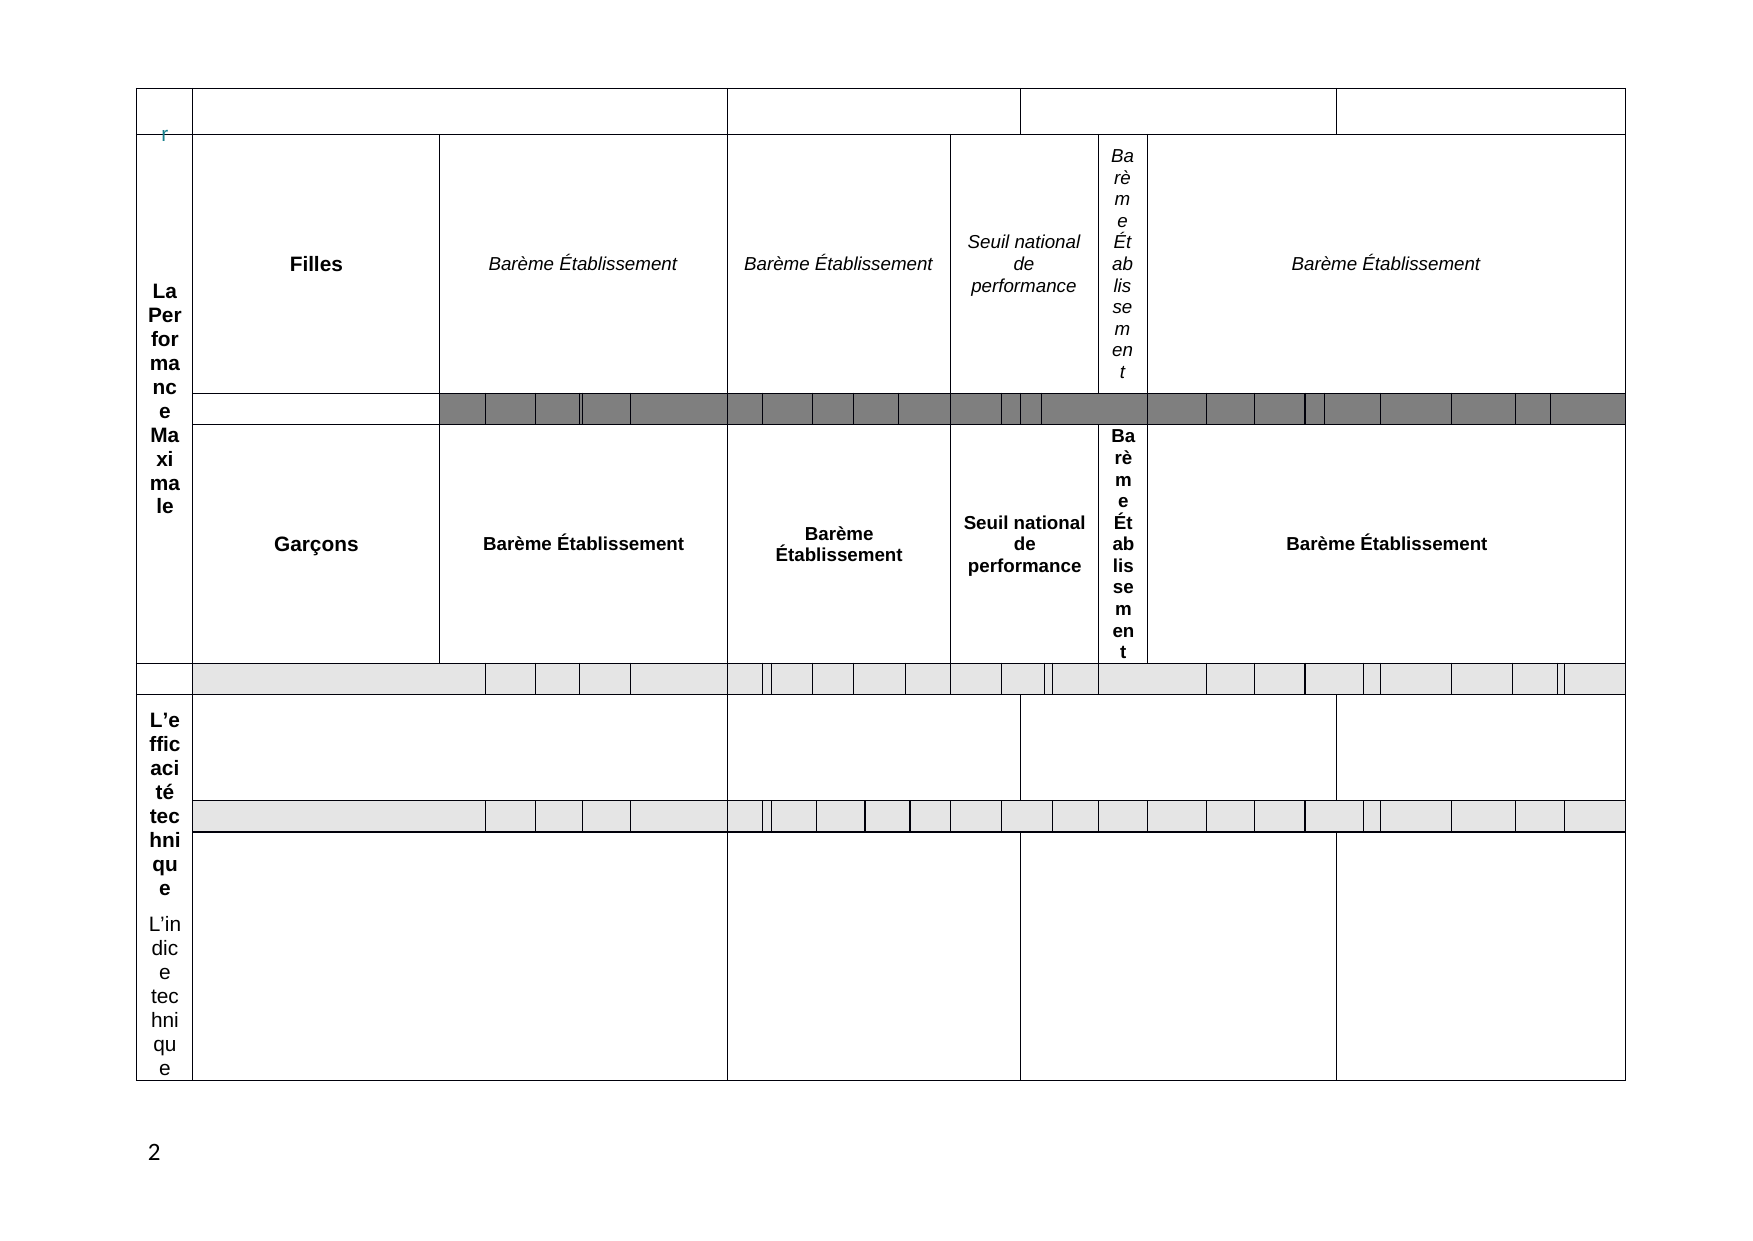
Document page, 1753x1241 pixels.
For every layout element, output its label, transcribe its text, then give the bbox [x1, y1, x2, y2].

table_cell [536, 664, 579, 694]
table_cell L’efficacité technique L’indice technique chiffré révèle une : [137, 695, 192, 1079]
table_cell [951, 664, 1001, 694]
table_cell Barème Établissement [728, 135, 950, 393]
table_cell [1325, 394, 1380, 424]
table_cell [854, 664, 905, 694]
table_cell [728, 833, 1020, 1079]
table_cell [1255, 664, 1304, 694]
table_cell [899, 394, 950, 424]
table_cell [1207, 394, 1254, 424]
table_cell Garçons [193, 425, 439, 662]
table_cell [1364, 664, 1380, 694]
table_cell [772, 801, 816, 831]
table_cell [1558, 664, 1564, 694]
table_cell Barème Établissement [440, 425, 727, 662]
table_cell [813, 664, 853, 694]
table_cell [866, 801, 909, 831]
table_cell [1381, 801, 1451, 831]
table_cell [763, 394, 812, 424]
table_cell [1565, 664, 1625, 694]
table_cell [1002, 394, 1020, 424]
table_cell Barème Établissement [1148, 135, 1625, 393]
table_cell [763, 664, 771, 694]
table_cell [1452, 394, 1515, 424]
table_cell Barème Établissement [728, 425, 950, 662]
table_cell [193, 89, 727, 134]
table_cell [1042, 394, 1147, 424]
table_cell [1207, 801, 1254, 831]
table_cell [580, 664, 630, 694]
table_cell [193, 664, 485, 694]
table_cell [906, 664, 950, 694]
table_cell Filles [193, 135, 439, 393]
table_cell [1002, 664, 1044, 694]
table_cell [1516, 394, 1550, 424]
table_cell [817, 801, 864, 831]
table_cell [583, 801, 630, 831]
table_cell Barème Établissement [1099, 425, 1147, 662]
table_cell [631, 664, 727, 694]
table_cell [1099, 801, 1147, 831]
table_cell Barème Établissement [440, 135, 727, 393]
table_cell [1053, 801, 1098, 831]
table_cell [137, 664, 192, 694]
table_cell [1306, 664, 1363, 694]
table_cell [813, 394, 853, 424]
table_cell [1148, 394, 1206, 424]
table_cell [1452, 801, 1515, 831]
table_cell Seuil national de performance [951, 135, 1098, 393]
table_cell [1337, 833, 1625, 1079]
table_cell [1364, 801, 1380, 831]
table_cell [1053, 664, 1098, 694]
table_cell Barème Établissement [1099, 135, 1147, 393]
table_cell [193, 695, 727, 800]
table_cell Barème Établissement [1148, 425, 1625, 662]
table_cell [1045, 664, 1052, 694]
table_cell [772, 664, 812, 694]
table_cell [1337, 695, 1625, 800]
table_cell [728, 664, 762, 694]
table_cell [728, 89, 1020, 134]
table_cell [1207, 664, 1254, 694]
table_cell [440, 394, 485, 424]
table_cell [1516, 801, 1564, 831]
table_cell [1306, 394, 1324, 424]
table_cell [763, 801, 771, 831]
table_cell [1099, 664, 1206, 694]
table_cell [1021, 89, 1336, 134]
table_cell [1021, 394, 1041, 424]
table_cell [631, 394, 727, 424]
table_cell [1551, 394, 1625, 424]
table_cell [1148, 801, 1206, 831]
table_cell Éléments à évaluer [137, 89, 192, 134]
table_cell La Performance Maximale [137, 135, 192, 662]
table_cell [1255, 801, 1304, 831]
table_cell Seuil national de performance [951, 425, 1098, 662]
table_cell [1021, 833, 1336, 1079]
table_cell [486, 801, 535, 831]
table_cell [536, 394, 579, 424]
table_cell [486, 394, 535, 424]
table_cell [536, 801, 582, 831]
table_cell [1255, 394, 1304, 424]
table_cell [911, 801, 950, 831]
table_cell [1513, 664, 1557, 694]
table_cell [728, 695, 1020, 800]
table_cell [728, 801, 762, 831]
table_cell [583, 394, 630, 424]
table_cell [1452, 664, 1512, 694]
table_cell [951, 801, 1001, 831]
table_cell [951, 394, 1001, 424]
table_cell [1002, 801, 1052, 831]
table_cell [1381, 664, 1451, 694]
table_cell [1381, 394, 1451, 424]
table_cell [193, 801, 485, 831]
table_cell [631, 801, 727, 831]
table_cell [486, 664, 535, 694]
table_cell [1565, 801, 1625, 831]
table_cell [854, 394, 898, 424]
table_cell [1306, 801, 1363, 831]
table_cell [193, 394, 439, 424]
table_cell [193, 833, 727, 1079]
table_cell [1021, 695, 1336, 800]
table_cell [1337, 89, 1625, 134]
table_cell [728, 394, 762, 424]
